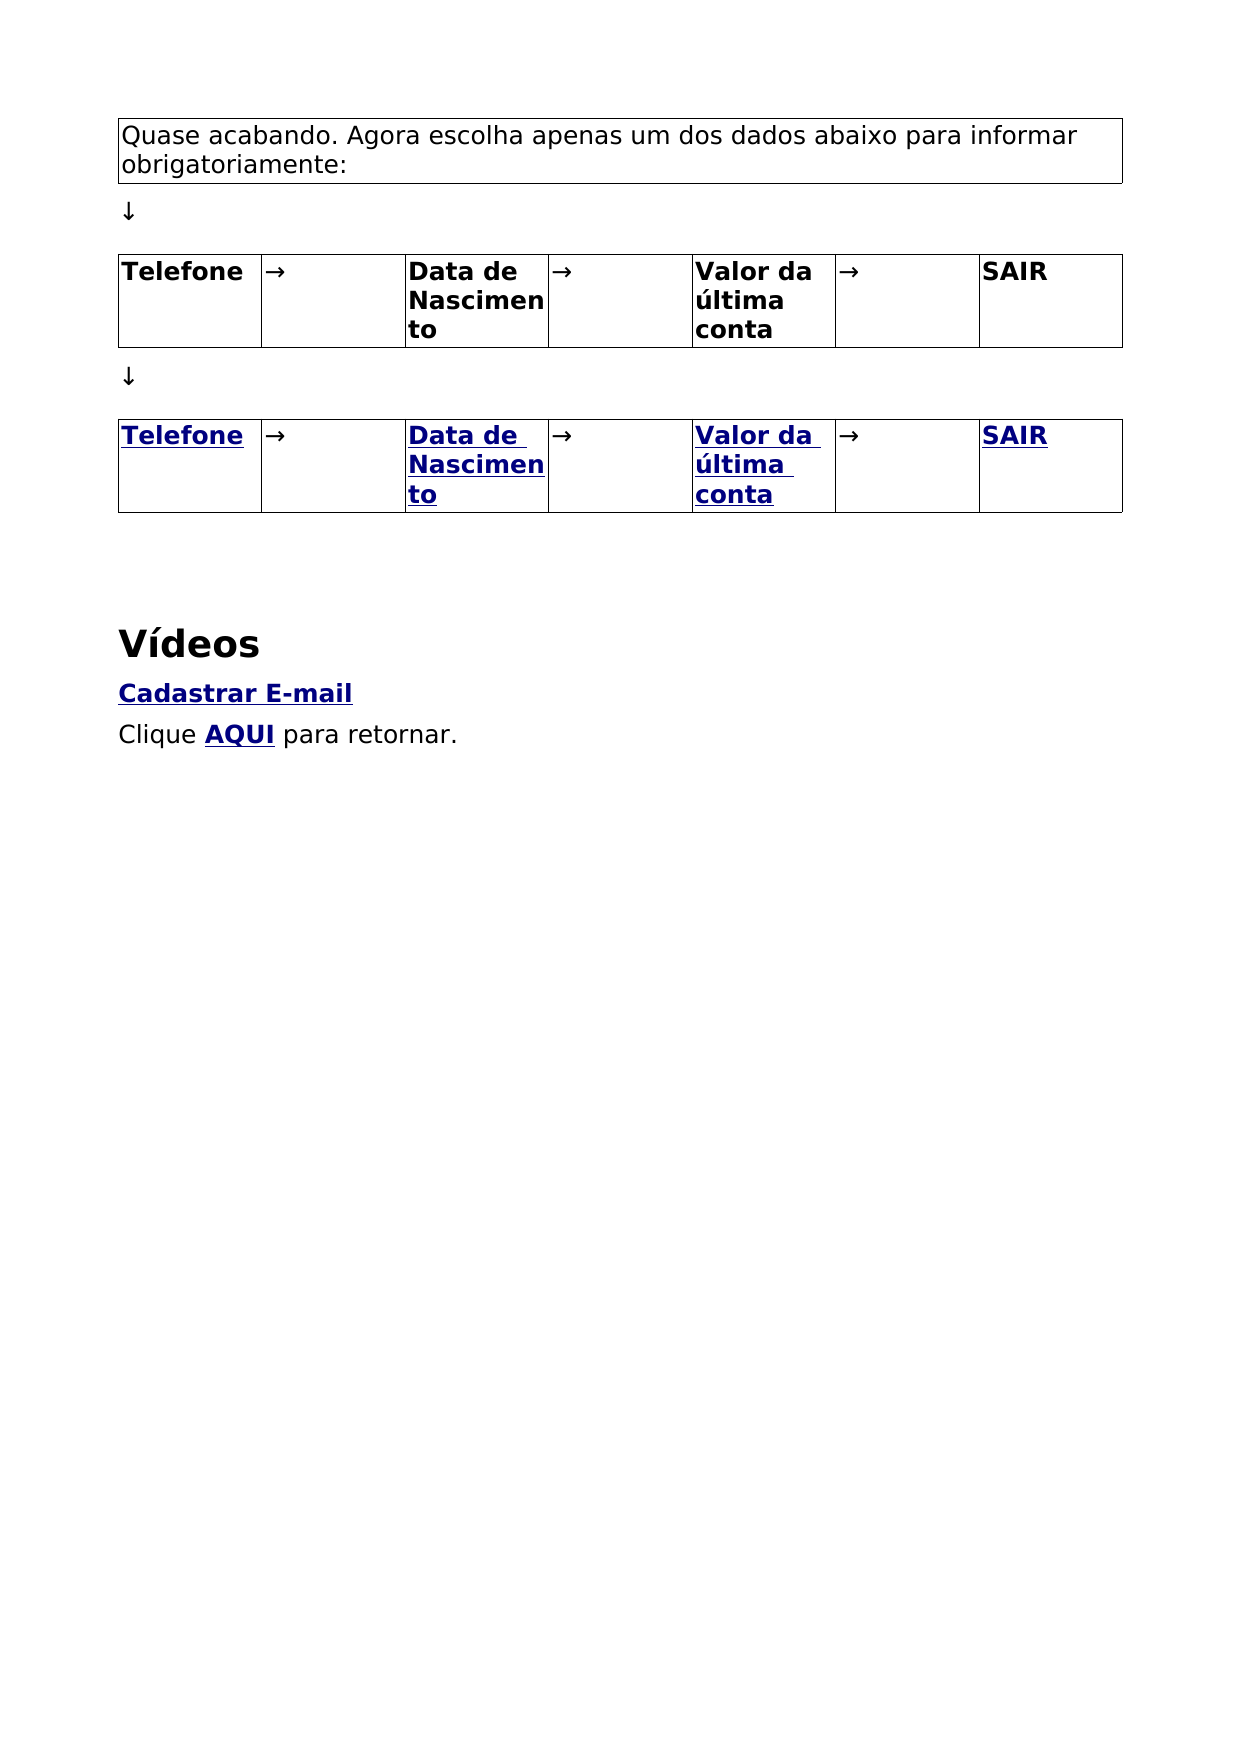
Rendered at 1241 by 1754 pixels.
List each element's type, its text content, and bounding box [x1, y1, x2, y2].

table_header → [836, 255, 979, 347]
table_header → [549, 420, 692, 512]
table_header → [262, 255, 405, 347]
table_header → [262, 420, 405, 512]
subtitle Vídeos [118, 623, 1122, 666]
table_header Valor da última conta [693, 255, 835, 347]
table_header Data de Nascimento [406, 255, 548, 347]
table_header SAIR [980, 420, 1122, 512]
text ↓ [118, 362, 1122, 391]
table_header → [836, 420, 979, 512]
table_header Telefone [119, 420, 261, 512]
table_header SAIR [980, 255, 1122, 347]
text ↓ [118, 197, 1122, 226]
table_header Data de Nascimento [406, 420, 548, 512]
text Cadastrar E-mail [118, 679, 1122, 708]
text Clique AQUI para retornar. [118, 721, 1122, 779]
table_header Quase acabando. Agora escolha apenas um dos dados abaixo para informar obrigatoriamente: [119, 119, 1122, 182]
table_header Telefone [119, 255, 261, 347]
table_header Valor da última conta [693, 420, 835, 512]
table_header → [549, 255, 692, 347]
